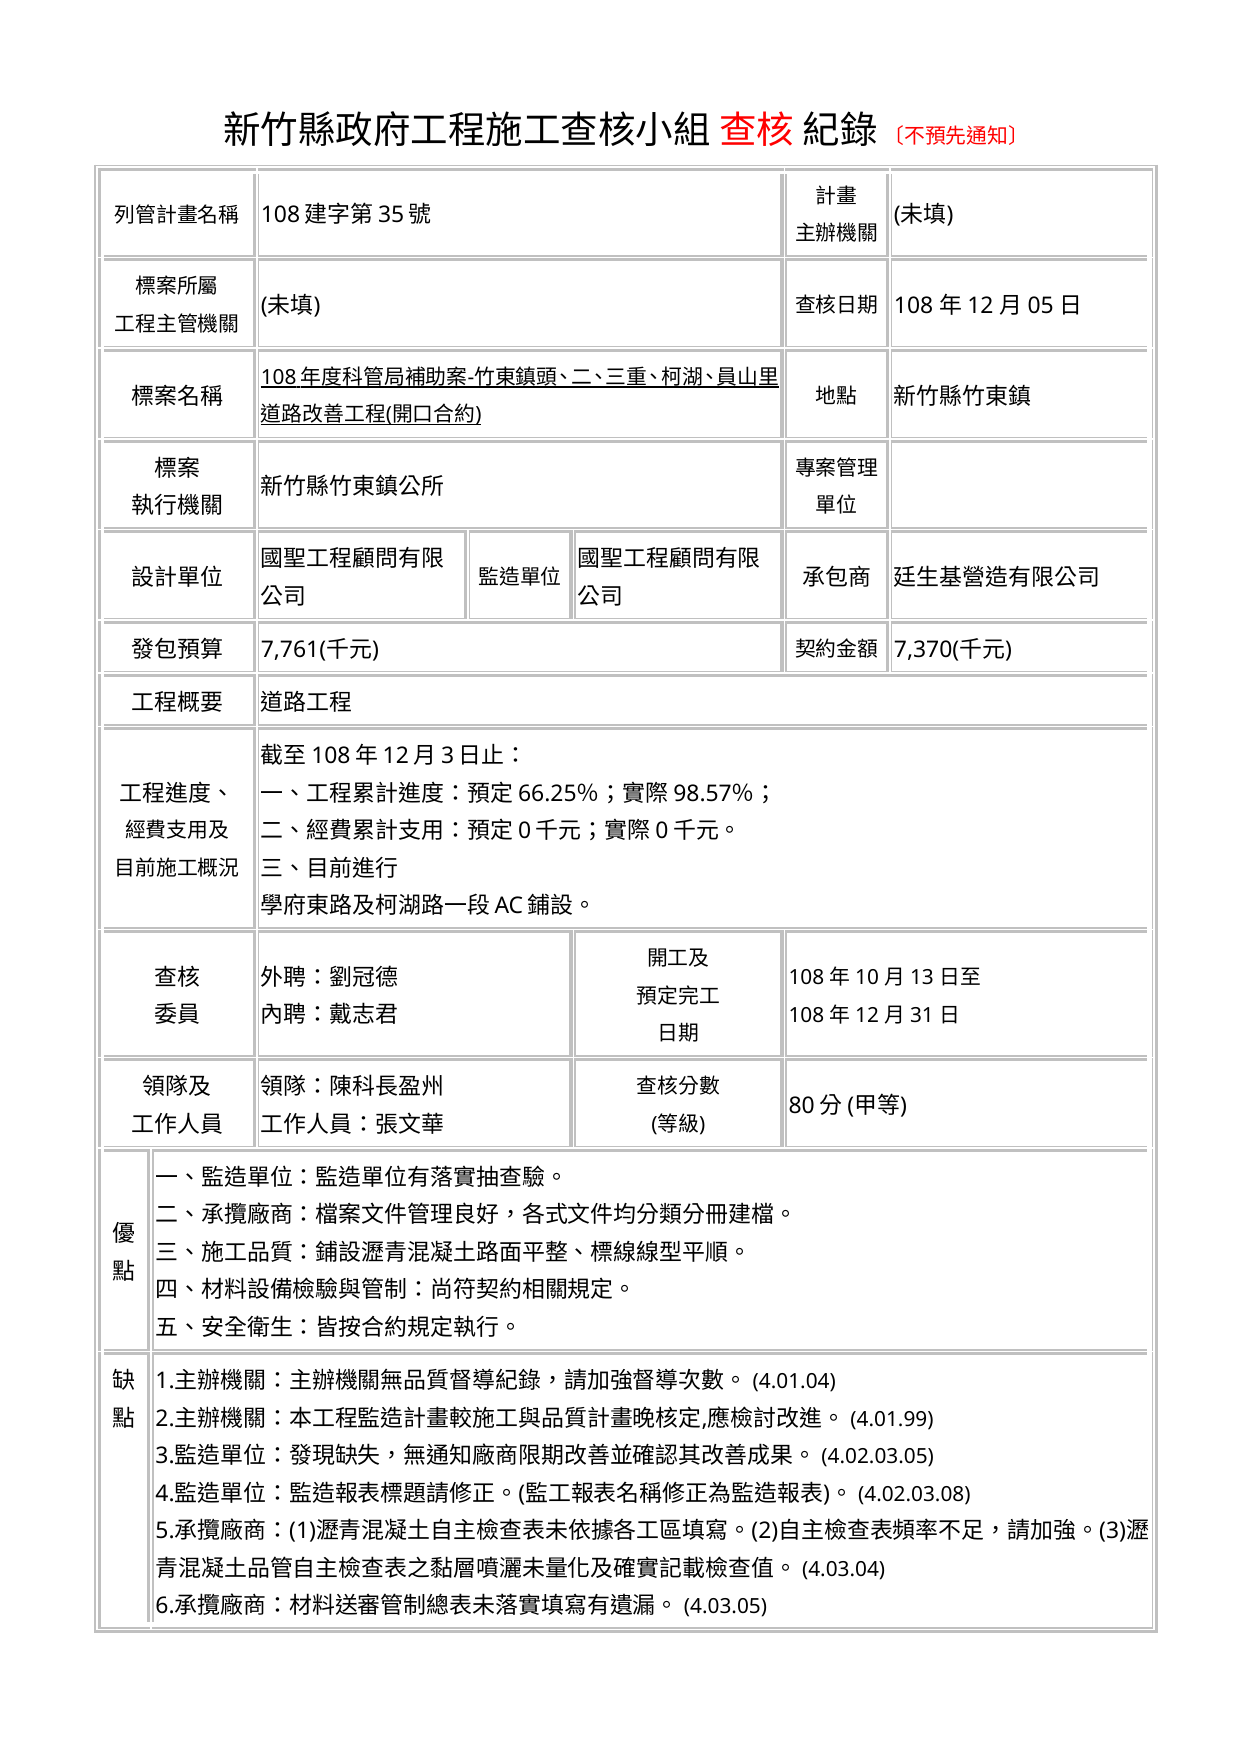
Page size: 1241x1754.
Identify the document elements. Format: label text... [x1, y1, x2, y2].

table_cell 道路工程 [256, 671, 1154, 724]
table_cell 1.主辦機關：主辦機關無品質督導紀錄，請加強督導次數。 (4.01.04) 2.主辦機關：本工程監造計畫較施工與品質計畫晚核定,應檢討改進。 (4.01.99) 3.監造單位：發現缺失，無通知廠商限期改善並確認其改善成果。 (4.02.03.05) 4.監造單位：監造報表標題請修正。(監工報表名稱修正為監造報表)。 (4.02.03.08) 5.承攬廠商：(1)瀝青混凝土自主檢查表未依據各工區填寫。(2)自主檢查表頻率不足，請加強。(3)瀝青混凝土品管自主檢查表之黏層噴灑未量化及確實記載檢查值。 (4.03.04) 6.承攬廠商：材料送審管制總表未落實填寫有遺漏。 (4.03.05) [150, 1349, 1154, 1627]
table_cell 108 年 10 月 13 日至 108 年 12 月 31 日 [784, 927, 1154, 1055]
table_cell 108年度科管局補助案-竹東鎮頭、二、三重、柯湖、員山里道路改善工程(開口合約) [259, 352, 780, 436]
table_cell 標案 執行機關 [98, 436, 256, 527]
table_cell 工程進度、 經費支用及 目前施工概況 [98, 724, 256, 927]
table_header 計畫 主辦機關 [784, 166, 889, 255]
table_cell 新竹縣竹東鎮 [889, 346, 1154, 436]
table_cell 工程概要 [98, 671, 256, 724]
table_cell 標案所屬 工程主管機關 [98, 255, 256, 346]
table_header (未填) [889, 166, 1154, 255]
text 新竹縣政府工程施工查核小組 查核 紀錄 〔不預先通知〕 [77, 89, 1175, 164]
table_cell 查核日期 [787, 261, 886, 346]
table_cell 80分 (甲等) [784, 1055, 1154, 1146]
table_cell 7,761(千元) [259, 624, 780, 671]
table_cell 優 點 [98, 1146, 150, 1349]
table_cell 地點 [787, 352, 886, 436]
table_cell 契約金額 [787, 624, 886, 671]
table_cell 查核 委員 [98, 927, 256, 1055]
table_cell 108 年 12 月 05 日 [889, 255, 1154, 346]
table_cell (未填) [259, 261, 780, 346]
table_cell 缺 點 [98, 1349, 150, 1627]
table_cell 查核分數 (等級) [576, 1061, 780, 1146]
table_cell 領隊及 工作人員 [98, 1055, 256, 1146]
table_cell 領隊：陳科長盈州 工作人員：張文華 [259, 1061, 569, 1146]
table_header 列管計畫名稱 [101, 171, 256, 255]
table_cell 專案管理 單位 [787, 443, 886, 527]
table_cell 發包預算 [98, 618, 256, 671]
table_cell 7,370(千元) [889, 618, 1154, 671]
table_cell 外聘：劉冠德 內聘：戴志君 [259, 933, 569, 1055]
table_cell [889, 436, 1154, 527]
table_cell 監造單位 [470, 533, 569, 618]
table_cell 截至108年12月3日止： 一、工程累計進度：預定 66.25％；實際 98.57％； 二、經費累計支用：預定 0千元；實際 0千元。 三、目前進行 學府東路及柯湖路一段AC鋪設。 [256, 724, 1154, 927]
table_cell 開工及 預定完工 日期 [576, 933, 780, 1055]
table_cell 新竹縣竹東鎮公所 [259, 443, 780, 527]
table_cell 標案名稱 [98, 346, 256, 436]
table_cell 國聖工程顧問有限公司 [576, 533, 780, 618]
table_cell 承包商 [787, 533, 886, 618]
table_cell 設計單位 [98, 527, 256, 618]
table_cell 廷生基營造有限公司 [889, 527, 1154, 618]
table_header 108建字第35號 [256, 166, 783, 255]
table_cell 一、監造單位：監造單位有落實抽查驗。 二、承攬廠商：檔案文件管理良好，各式文件均分類分冊建檔。 三、施工品質：鋪設瀝青混凝土路面平整、標線線型平順。 四、材料設備檢驗與管制：尚符契約相關規定。 五、安全衛生：皆按合約規定執行。 [150, 1146, 1154, 1349]
table_cell 國聖工程顧問有限公司 [259, 533, 464, 618]
